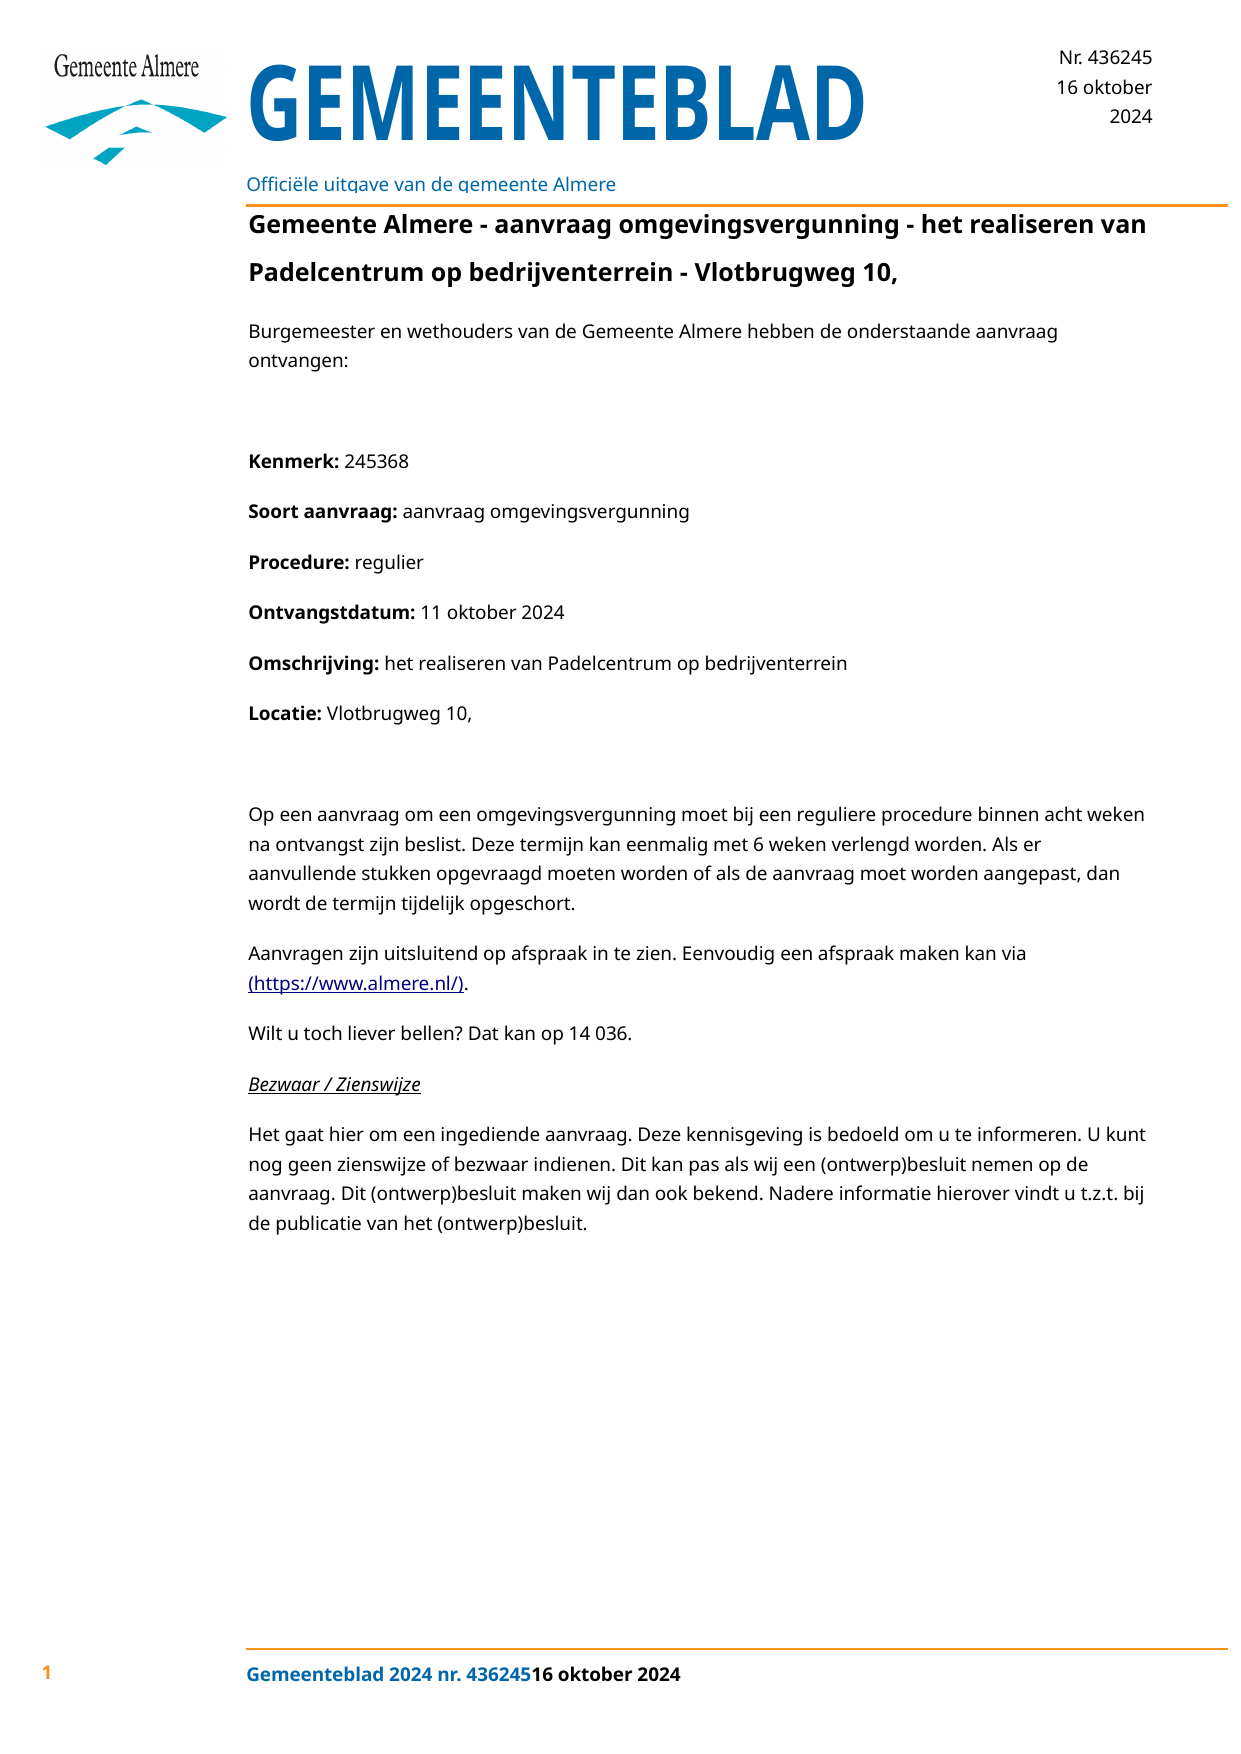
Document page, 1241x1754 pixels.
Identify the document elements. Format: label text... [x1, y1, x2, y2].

text Burgemeester en wethouders van de Gemeente Almere hebben de onderstaande aanvraag ontvangen: [248, 318, 1152, 373]
text Procedure: regulier [248, 549, 1152, 575]
text Het gaat hier om een ingediende aanvraag. Deze kennisgeving is bedoeld om u te informeren. U kunt nog geen zienswijze of bezwaar indienen. Dit kan pas als wij een (ontwerp)besluit nemen op de aanvraag. Dit (ontwerp)besluit maken wij dan ook bekend. Nadere informatie hierover vindt u t.z.t. bij de publicatie van het (ontwerp)besluit. [248, 1121, 1152, 1236]
text Bezwaar / Zienswijze [248, 1071, 1152, 1097]
text Aanvragen zijn uitsluitend op afspraak in te zien. Eenvoudig een afspraak maken kan via (https://www.almere.nl/). [248, 940, 1152, 996]
text Soort aanvraag: aanvraag omgevingsvergunning [248, 499, 1152, 524]
text Locatie: Vlotbrugweg 10, [248, 700, 1152, 726]
text Kenmerk: 245368 [248, 448, 1152, 474]
picture [41, 47, 231, 172]
text Wilt u toch liever bellen? Dat kan op 14 036. [248, 1020, 1152, 1046]
text Omschrijving: het realiseren van Padelcentrum op bedrijventerrein [248, 650, 1152, 676]
text Gemeente Almere - aanvraag omgevingsvergunning - het realiseren van Padelcentrum op bedrijventerrein - Vlotbrugweg 10, [248, 207, 1152, 288]
text Ontvangstdatum: 11 oktober 2024 [248, 599, 1152, 625]
text Op een aanvraag om een omgevingsvergunning moet bij een reguliere procedure binnen acht weken na ontvangst zijn beslist. Deze termijn kan eenmalig met 6 weken verlengd worden. Als er aanvullende stukken opgevraagd moeten worden of als de aanvraag moet worden aangepast, dan wordt de termijn tijdelijk opgeschort. [248, 801, 1152, 916]
